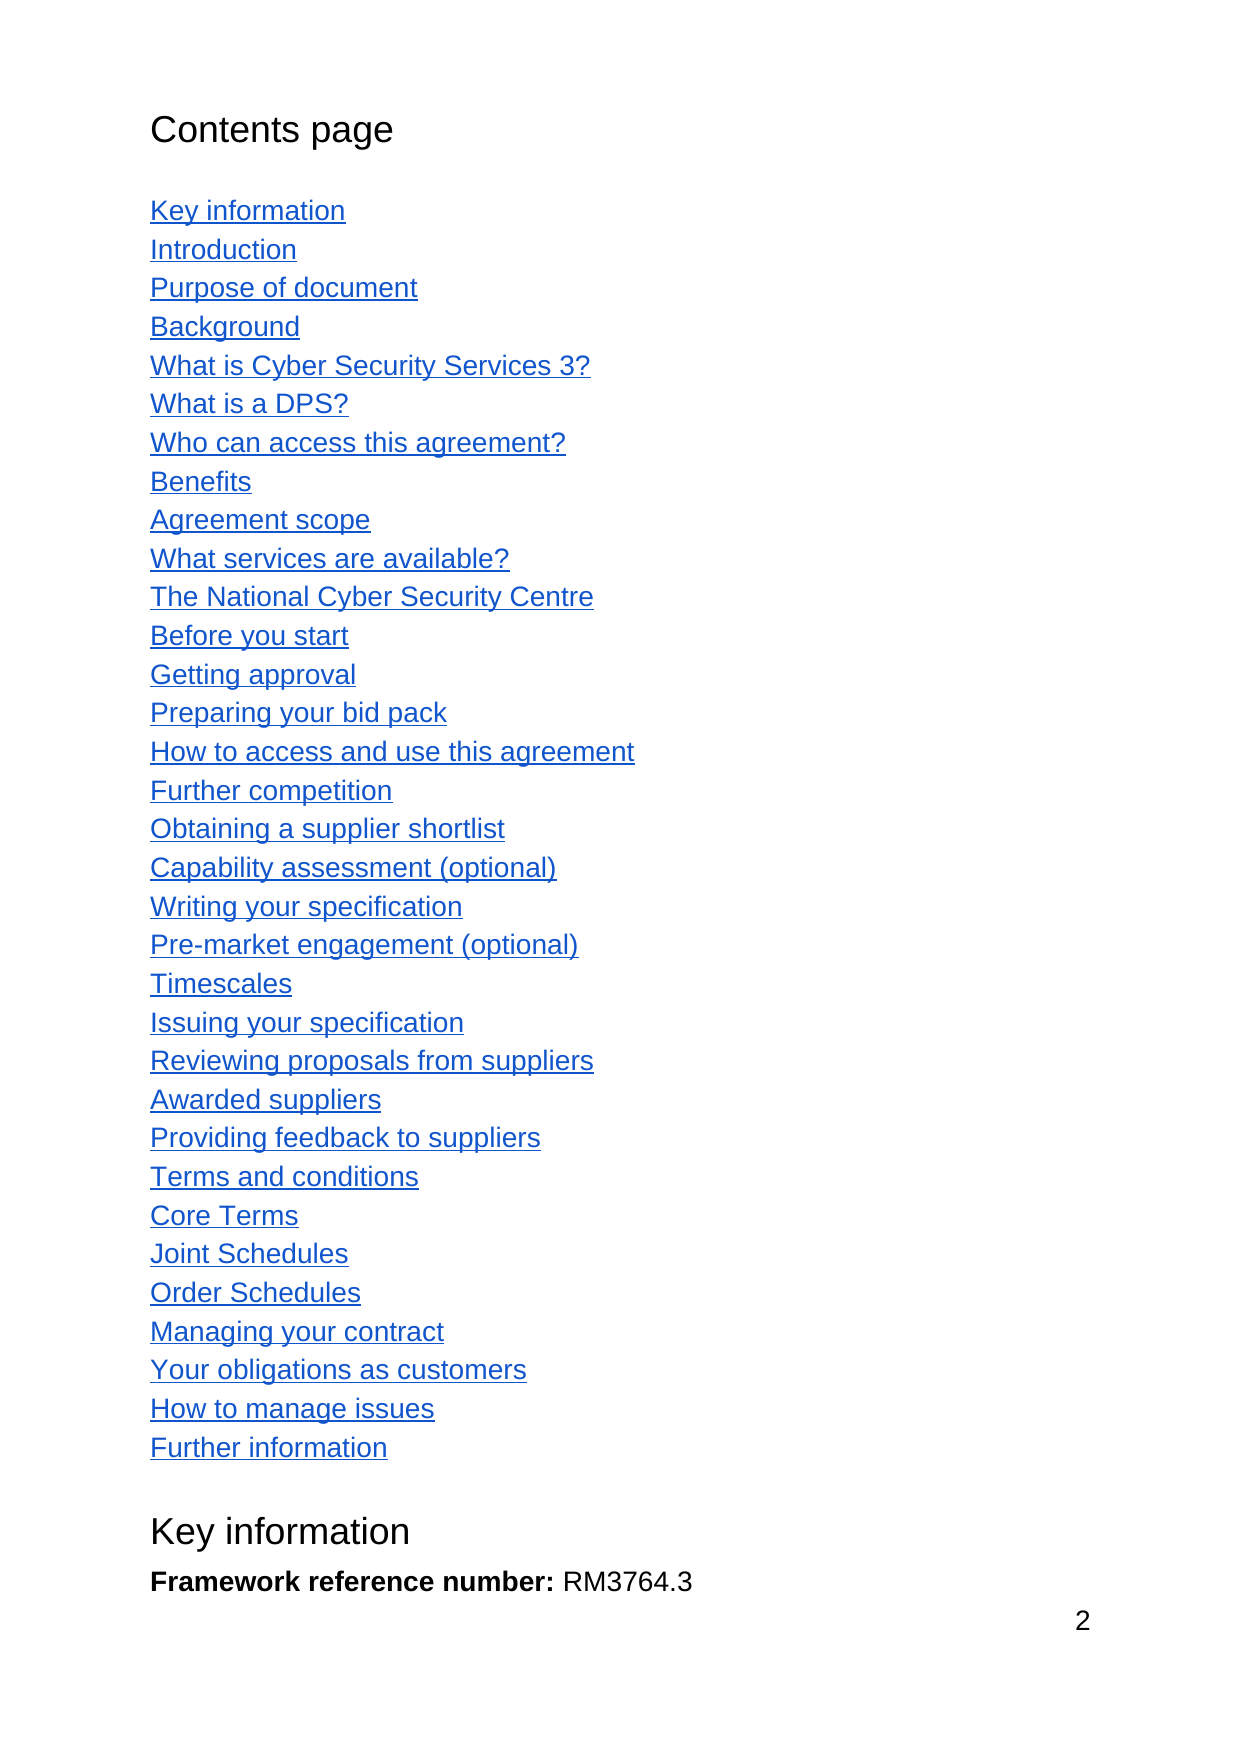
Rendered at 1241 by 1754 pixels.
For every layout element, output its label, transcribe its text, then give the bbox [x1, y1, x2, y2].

text How to access and use this agreement [150, 735, 1090, 767]
text How to manage issues [150, 1392, 1090, 1424]
text What services are available? [150, 542, 1090, 574]
subtitle Key information [150, 1509, 1090, 1552]
text The National Cyber Security Centre [150, 580, 1090, 613]
text Who can access this agreement? [150, 426, 1090, 458]
text Writing your specification [150, 889, 1090, 922]
text Issuing your specification [150, 1006, 1090, 1038]
text What is Cyber Security Services 3? [150, 348, 1090, 381]
text Further information [150, 1431, 1090, 1463]
text Key information [150, 194, 1090, 226]
text Timescales [150, 967, 1090, 999]
text Contents page [150, 107, 1090, 151]
text Order Schedules [150, 1276, 1090, 1308]
text Your obligations as customers [150, 1353, 1090, 1386]
text Capability assessment (optional) [150, 851, 1090, 883]
text Joint Schedules [150, 1237, 1090, 1270]
text What is a DPS? [150, 387, 1090, 419]
text Providing feedback to suppliers [150, 1121, 1090, 1154]
text Preparing your bid pack [150, 696, 1090, 729]
text Purpose of document [150, 271, 1090, 304]
text Getting approval [150, 658, 1090, 690]
text Introduction [150, 233, 1090, 265]
text Pre-market engagement (optional) [150, 928, 1090, 961]
text Framework reference number: RM3764.3 [150, 1564, 1090, 1597]
text Background [150, 310, 1090, 342]
text Awarded suppliers [150, 1083, 1090, 1115]
text Further competition [150, 774, 1090, 806]
text Agreement scope [150, 503, 1090, 536]
text Core Terms [150, 1199, 1090, 1231]
text Obtaining a supplier shortlist [150, 812, 1090, 845]
text Before you start [150, 619, 1090, 651]
text Benefits [150, 464, 1090, 497]
text Terms and conditions [150, 1160, 1090, 1192]
text Reviewing proposals from suppliers [150, 1044, 1090, 1077]
text Managing your contract [150, 1315, 1090, 1347]
